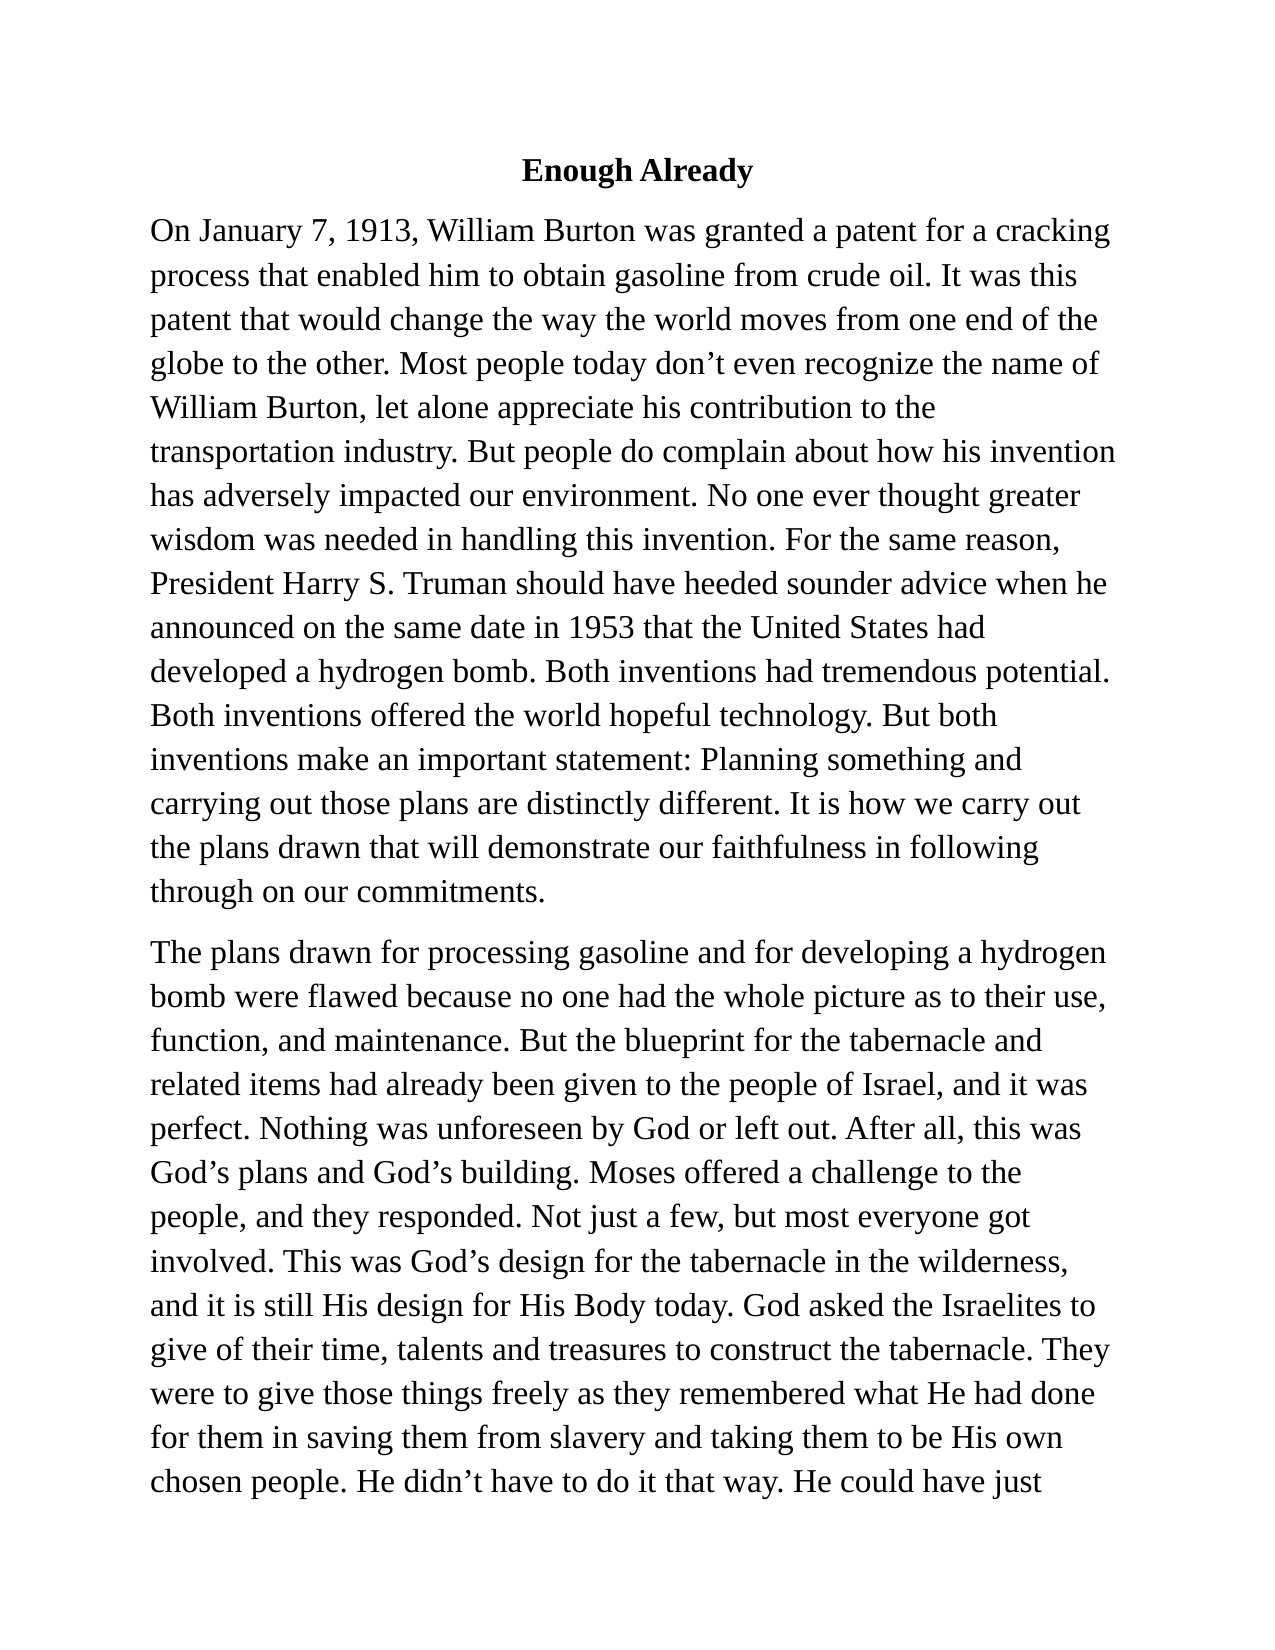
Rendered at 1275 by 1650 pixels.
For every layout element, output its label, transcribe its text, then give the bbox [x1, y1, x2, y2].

text On January 7, 1913, William Burton was granted a patent for a cracking process that enabled him to obtain gasoline from crude oil. It was this patent that would change the way the world moves from one end of the globe to the other. Most people today don’t even recognize the name of William Burton, let alone appreciate his contribution to the transportation industry. But people do complain about how his invention has adversely impacted our environment. No one ever thought greater wisdom was needed in handling this invention. For the same reason, President Harry S. Truman should have heeded sounder advice when he announced on the same date in 1953 that the United States had developed a hydrogen bomb. Both inventions had tremendous potential. Both inventions offered the world hopeful technology. But both inventions make an important statement: Planning something and carrying out those plans are distinctly different. It is how we carry out the plans drawn that will demonstrate our faithfulness in following through on our commitments. [150, 211, 1125, 910]
text Enough Already [150, 150, 1125, 188]
text The plans drawn for processing gasoline and for developing a hydrogen bomb were flawed because no one had the whole picture as to their use, function, and maintenance. But the blueprint for the tabernacle and related items had already been given to the people of Israel, and it was perfect. Nothing was unforeseen by God or left out. After all, this was God’s plans and God’s building. Moses offered a challenge to the people, and they responded. Not just a few, but most everyone got involved. This was God’s design for the tabernacle in the wilderness, and it is still His design for His Body today. God asked the Israelites to give of their time, talents and treasures to construct the tabernacle. They were to give those things freely as they remembered what He had done for them in saving them from slavery and taking them to be His own chosen people. He didn’t have to do it that way. He could have just [150, 932, 1125, 1499]
